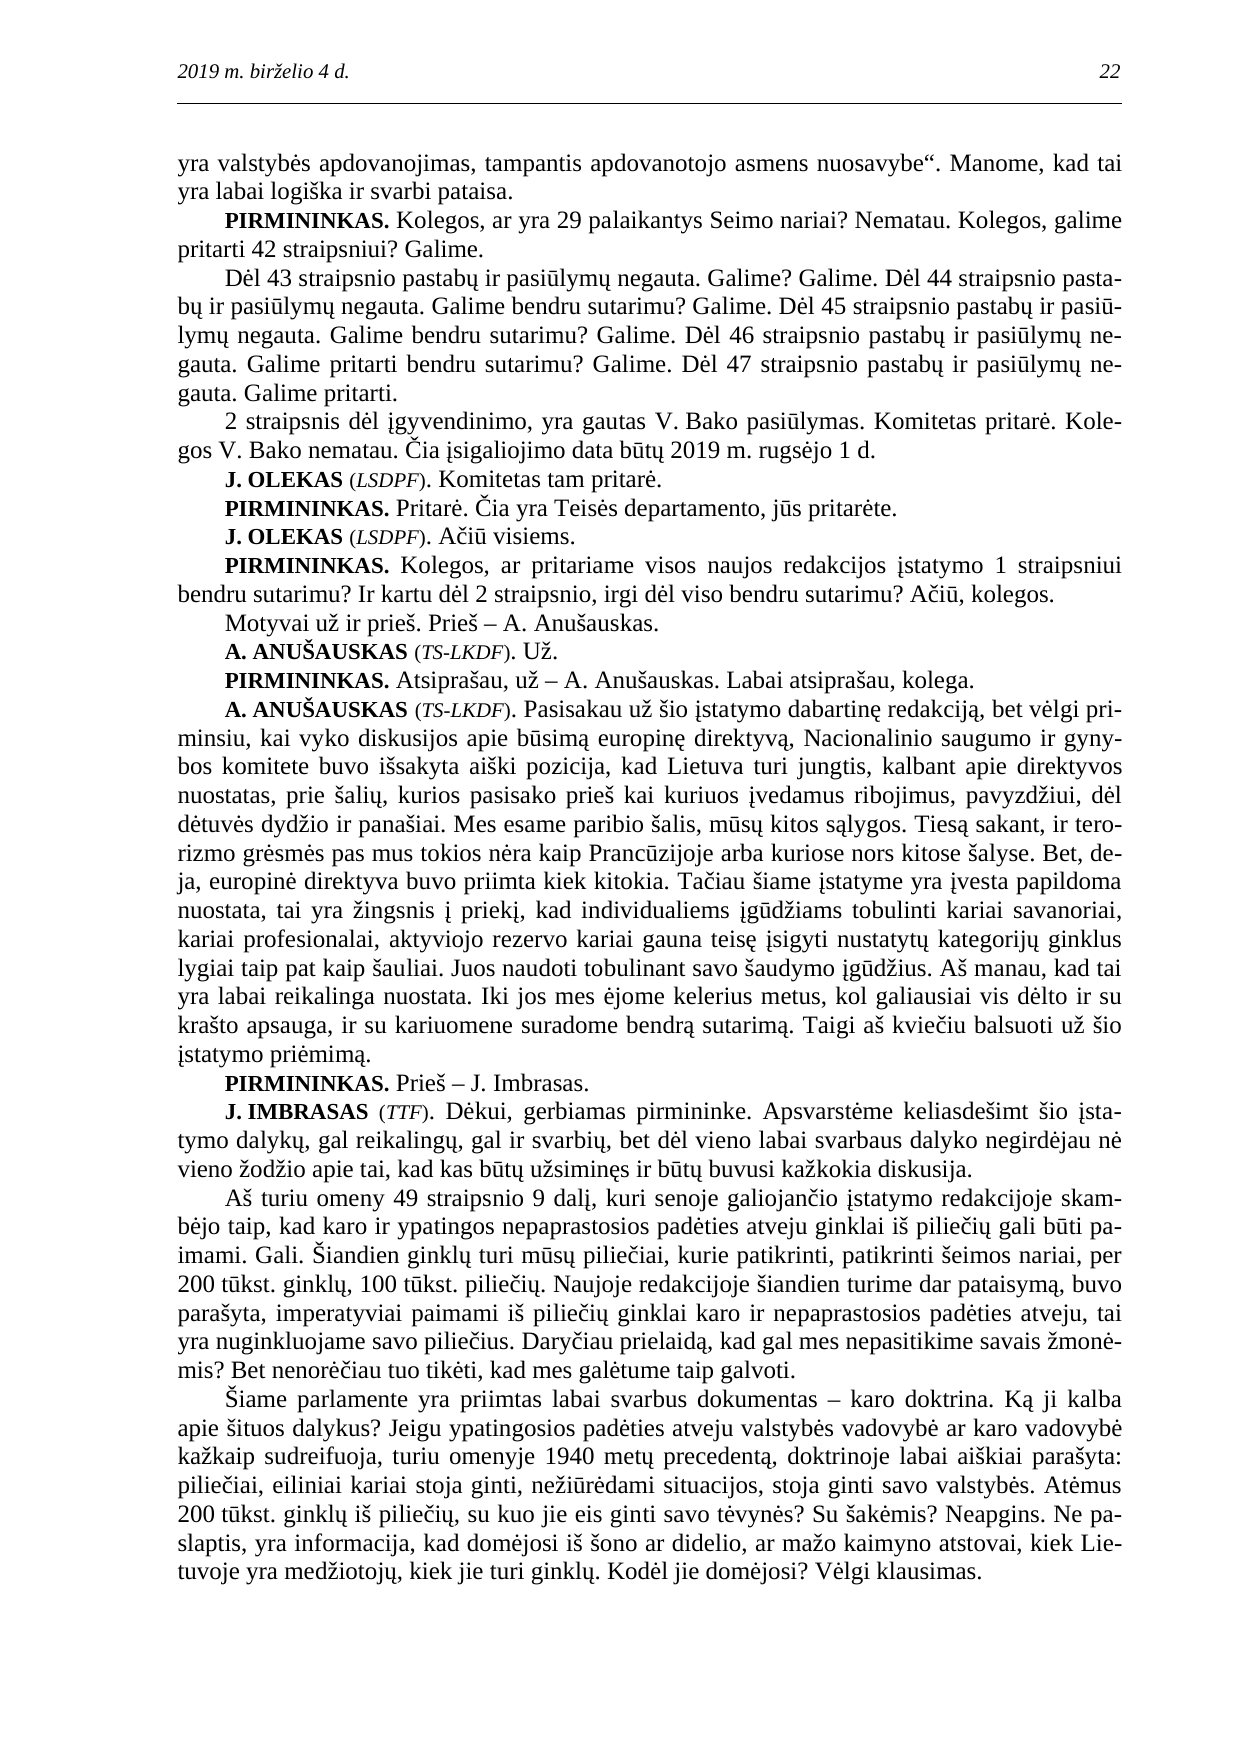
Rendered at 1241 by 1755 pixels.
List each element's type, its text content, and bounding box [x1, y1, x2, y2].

text Šia­me par­la­men­te yra pri­im­tas la­bai svar­bus do­ku­men­tas – ka­ro dok­tri­na. Ką ji kal­ba apie ši­tuos da­ly­kus? Jei­gu ypa­tin­go­sios pa­dė­ties at­ve­ju vals­ty­bės va­do­vy­bė ar ka­ro va­do­vy­bė kaž­kaip su­drei­fuo­ja, tu­riu ome­ny­je 1940 me­tų pre­ce­den­tą, dok­tri­no­je la­bai aiš­kiai pa­ra­šy­ta: pi­lie­čiai, ei­li­niai ka­riai sto­ja gin­ti, ne­žiū­rėdami si­tu­a­ci­jos, sto­ja gin­ti sa­vo vals­ty­bės. At­ėmus 200 tūkst. gin­klų iš pi­lie­čių, su kuo jie eis gin­ti sa­vo tė­vy­nės? Su ša­kė­mis? Ne­ap­gins. Ne pa­slap­tis, yra in­for­ma­ci­ja, kad do­mė­jo­si iš šo­no ar di­de­lio, ar ma­žo kai­my­no at­sto­vai, kiek Lie­tu­vo­je yra me­džio­to­jų, kiek jie tu­ri gin­klų. Ko­dėl jie do­mė­jo­si? Vėl­gi klau­si­mas. [177, 1384, 1122, 1585]
text Mo­ty­vai už ir prieš. Prieš – A. Anu­šaus­kas. [177, 608, 1122, 636]
text 2 straips­nis dėl įgy­ven­di­ni­mo, yra gau­tas V. Ba­ko pa­siū­ly­mas. Ko­mi­te­tas pri­ta­rė. Ko­le­gos V. Ba­ko ne­ma­tau. Čia įsi­ga­lio­ji­mo da­ta bū­tų 2019 m. rug­sė­jo 1 d. [177, 406, 1122, 464]
text Aš tu­riu ome­ny 49 straips­nio 9 da­lį, ku­ri se­no­je ga­lio­jan­čio įsta­ty­mo re­dak­ci­jo­je skam­bėjo taip, kad ka­ro ir ypa­tin­gos ne­pa­pras­to­sios pa­dė­ties at­ve­ju gin­klai iš pi­lie­čių ga­li bū­ti pa­ima­mi. Ga­li. Šian­dien gin­klų tu­ri mū­sų pi­lie­čiai, ku­rie pa­tik­rin­ti, pa­tik­rin­ti šei­mos na­riai, per 200 tūkst. gin­klų, 100 tūkst. pi­lie­čių. Nau­jo­je re­dak­ci­jo­je šian­dien tu­ri­me dar pa­tai­sy­mą, bu­vo pa­ra­šy­ta, im­pe­ra­ty­viai pa­ima­mi iš pi­lie­čių gin­klai ka­ro ir ne­pa­pras­to­sios pa­dė­ties at­ve­ju, tai yra nu­gin­kluo­ja­me sa­vo pi­lie­čius. Da­ry­čiau prie­lai­dą, kad gal mes ne­pa­si­ti­ki­me sa­vais žmo­nė­mis? Bet ne­no­rė­čiau tuo ti­kė­ti, kad mes ga­lė­tu­me taip gal­vo­ti. [177, 1183, 1122, 1384]
text J. IMBRASAS (TTF). Dė­kui, ger­bia­mas pir­mi­nin­ke. Ap­svars­tė­me ke­lias­de­šimt šio įsta­tymo da­ly­kų, gal rei­ka­lin­gų, gal ir svar­bių, bet dėl vie­no la­bai svar­baus da­ly­ko ne­gir­dė­jau nė vie­no žo­džio apie tai, kad kas bū­tų už­si­mi­nęs ir bū­tų bu­vu­si kaž­ko­kia dis­ku­si­ja. [177, 1096, 1122, 1183]
text PIRMININKAS. Ko­le­gos, ar yra 29 pa­lai­kan­tys Sei­mo na­riai? Ne­ma­tau. Ko­le­gos, ga­li­me pri­tar­ti 42 straips­niui? Ga­li­me. [177, 205, 1122, 263]
text PIRMININKAS. Pri­ta­rė. Čia yra Tei­sės de­par­ta­men­to, jūs pri­ta­rė­te. [177, 493, 1122, 521]
text A. ANUŠAUSKAS (TS-LKDF). Pa­si­sa­kau už šio įsta­ty­mo da­bar­ti­nę re­dak­ci­ją, bet vėl­gi pri­min­siu, kai vy­ko dis­ku­si­jos apie bū­si­mą eu­ro­pi­nę di­rek­ty­vą, Na­cio­na­li­nio sau­gu­mo ir gy­ny­bos ko­mi­te­te bu­vo iš­sa­ky­ta aiš­ki po­zi­ci­ja, kad Lie­tu­va tu­ri jung­tis, kal­bant apie di­rek­ty­vos nuo­sta­tas, prie ša­lių, ku­rios pa­si­sa­ko prieš kai ku­riuos įve­da­mus ri­bo­ji­mus, pa­vyz­džiui, dėl dė­tu­vės dy­džio ir pa­na­šiai. Mes esa­me pa­ri­bio ša­lis, mū­sų ki­tos są­ly­gos. Tie­są sa­kant, ir te­ro­riz­mo grės­mės pas mus to­kios nė­ra kaip Pran­cū­zi­jo­je ar­ba ku­rio­se nors ki­to­se ša­ly­se. Bet, de­ja, eu­ro­pi­nė di­rek­ty­va bu­vo pri­im­ta kiek ki­to­kia. Ta­čiau šia­me įsta­ty­me yra įves­ta pa­pil­do­ma nuo­sta­ta, tai yra žings­nis į prie­kį, kad in­di­vi­du­a­liems įgū­džiams to­bu­lin­ti ka­riai sa­va­no­riai, ka­riai pro­fe­sio­na­lai, ak­ty­vio­jo re­zer­vo ka­riai gau­na tei­sę įsi­gy­ti nu­sta­ty­tų ka­te­go­ri­jų gin­klus ly­giai taip pat kaip šau­liai. Juos nau­do­ti to­bu­li­nant sa­vo šau­dy­mo įgū­džius. Aš ma­nau, kad tai yra la­bai rei­ka­lin­ga nuo­sta­ta. Iki jos mes ėjo­me ke­le­rius me­tus, kol ga­liau­siai vis dėl­to ir su kraš­to ap­sau­ga, ir su ka­riuo­me­ne su­ra­do­me ben­drą su­ta­ri­mą. Tai­gi aš kvie­čiu bal­suo­ti už šio įsta­ty­mo pri­ėmi­mą. [177, 694, 1122, 1068]
text Dėl 43 straips­nio pa­sta­bų ir pa­siū­ly­mų ne­gau­ta. Ga­li­me? Ga­li­me. Dėl 44 straips­nio pa­sta­bų ir pa­siū­ly­mų ne­gau­ta. Ga­li­me ben­dru su­ta­ri­mu? Ga­li­me. Dėl 45 straips­nio pa­sta­bų ir pa­siū­ly­mų ne­gau­ta. Ga­li­me ben­dru su­ta­ri­mu? Ga­li­me. Dėl 46 straips­nio pa­sta­bų ir pa­siū­ly­mų ne­gau­ta. Ga­li­me pri­tar­ti ben­dru su­ta­ri­mu? Ga­li­me. Dėl 47 straips­nio pa­sta­bų ir pa­siū­ly­mų ne­gau­ta. Ga­li­me pri­tar­ti. [177, 263, 1122, 406]
text yra vals­ty­bės ap­do­va­no­ji­mas, tam­pan­tis ap­do­va­no­to­jo as­mens nuo­sa­vy­be“. Ma­no­me, kad tai yra la­bai lo­giš­ka ir svar­bi pa­tai­sa. [177, 148, 1122, 205]
text PIRMININKAS. Ko­le­gos, ar pri­ta­ria­me vi­sos nau­jos re­dak­ci­jos įsta­ty­mo 1 straips­niui ben­dru su­ta­ri­mu? Ir kar­tu dėl 2 straips­nio, ir­gi dėl vi­so ben­dru su­ta­ri­mu? Ačiū, ko­le­gos. [177, 550, 1122, 608]
text J. OLEKAS (LSDPF). Ačiū vi­siems. [177, 521, 1122, 550]
text PIRMININKAS. At­si­pra­šau, už – A. Anu­šaus­kas. La­bai at­si­pra­šau, ko­le­ga. [177, 665, 1122, 694]
text PIRMININKAS. Prieš – J. Imb­ra­sas. [177, 1068, 1122, 1096]
text A. ANUŠAUSKAS (TS-LKDF). Už. [177, 636, 1122, 665]
text J. OLEKAS (LSDPF). Ko­mi­te­tas tam pri­ta­rė. [177, 464, 1122, 493]
